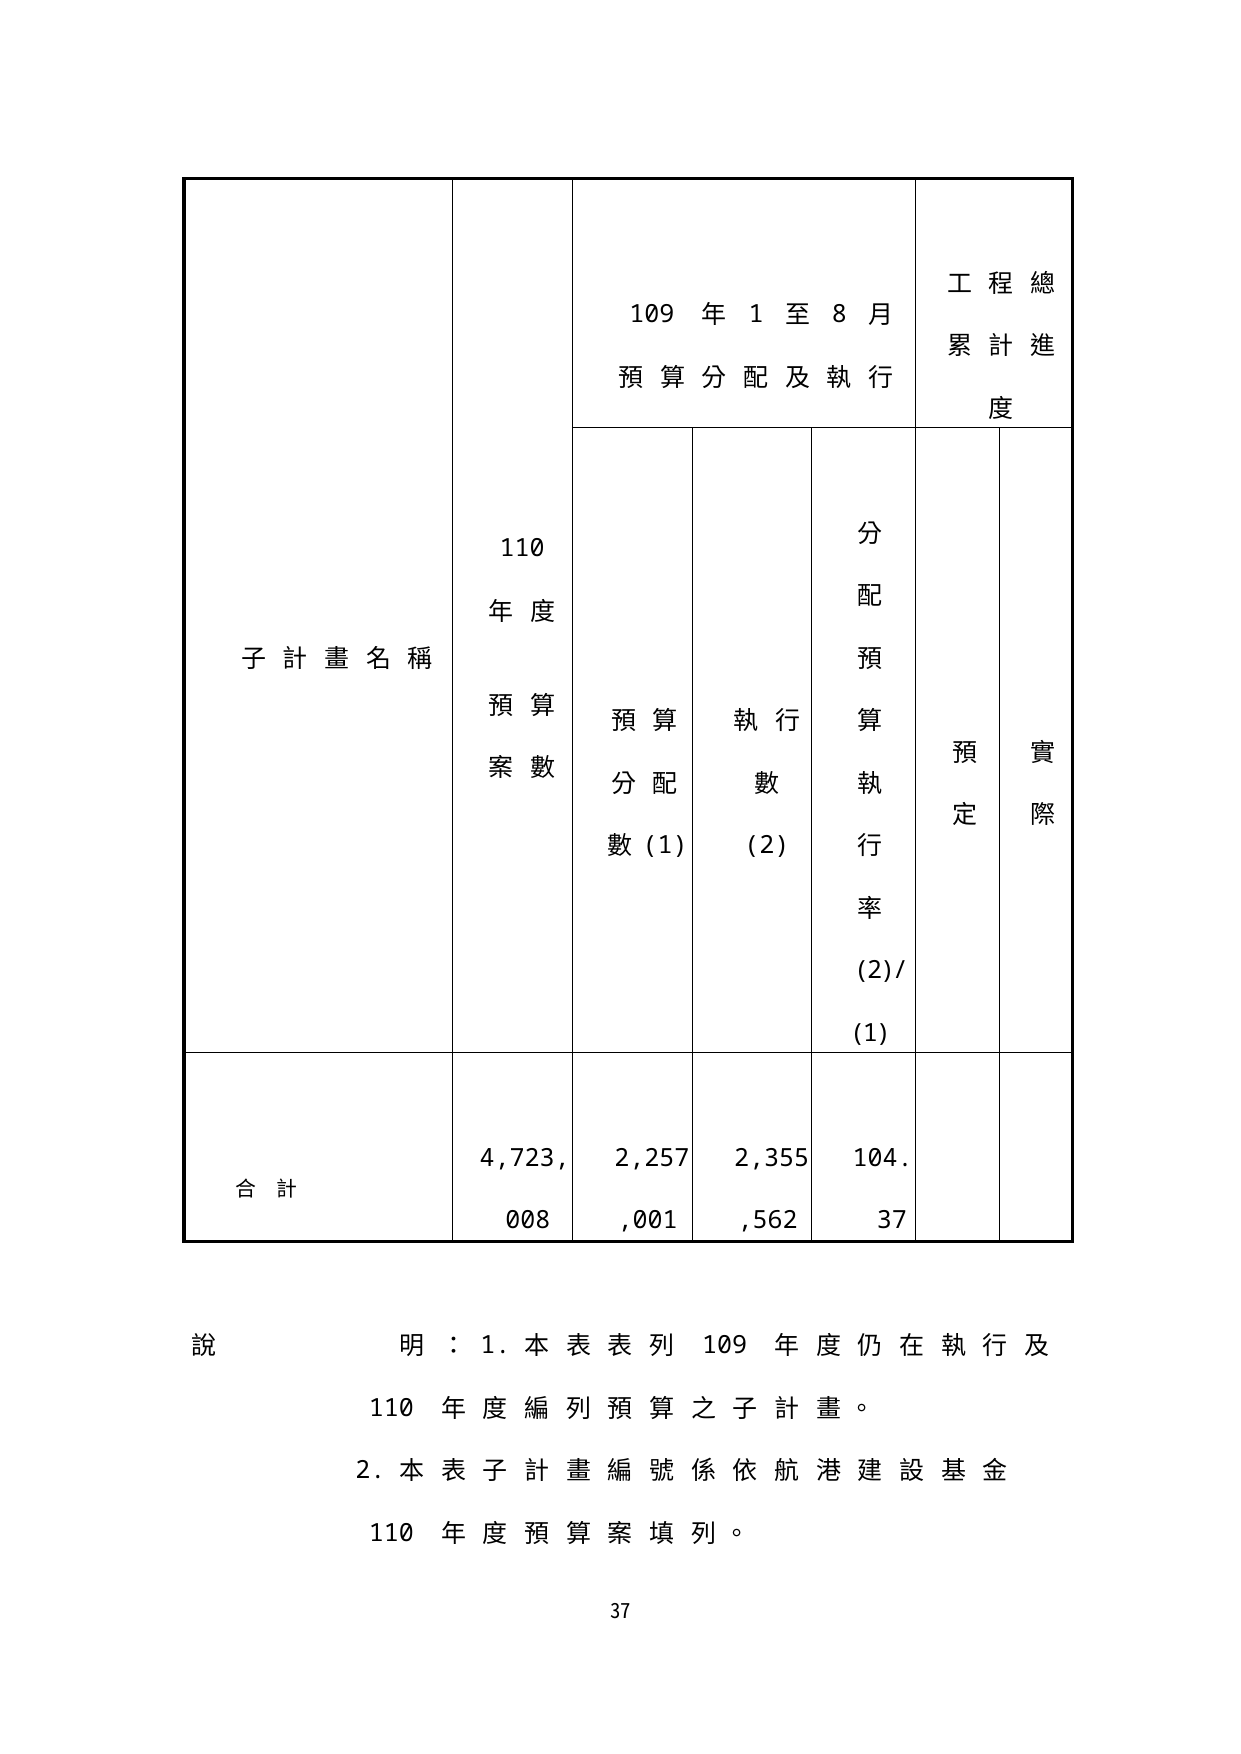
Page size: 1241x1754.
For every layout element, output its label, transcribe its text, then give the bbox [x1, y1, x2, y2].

table_cell 預算分配數(1) [573, 428, 692, 1052]
table_cell 預定 [916, 428, 999, 1052]
table_cell 執行數(2) [693, 428, 811, 1052]
text 說 明：1.本表表列109年度仍在執行及110年度編列預算之子計畫。 [181, 1302, 1058, 1427]
table_header 子計畫名稱 [186, 180, 452, 1052]
table_cell 2,257,001 [573, 1053, 692, 1240]
table_header 109年1至8月預算分配及執行 [573, 180, 915, 427]
table_cell 分配預算執行率(2)/(1) [812, 428, 915, 1052]
table_cell 實際 [1000, 428, 1071, 1052]
table_header 110年度 預算案數 [453, 180, 572, 1052]
table_cell 4,723,008 [453, 1053, 572, 1240]
table_cell 2,355,562 [693, 1053, 811, 1240]
table_header 工程總累計進度 [916, 180, 1071, 427]
table_cell 合計 [186, 1053, 452, 1240]
table_cell 104.37 [812, 1053, 915, 1240]
text 2.本表子計畫編號係依航港建設基金110年度預算案填列。 [309, 1427, 1058, 1552]
table_cell [1000, 1053, 1071, 1240]
table_cell [916, 1053, 999, 1240]
